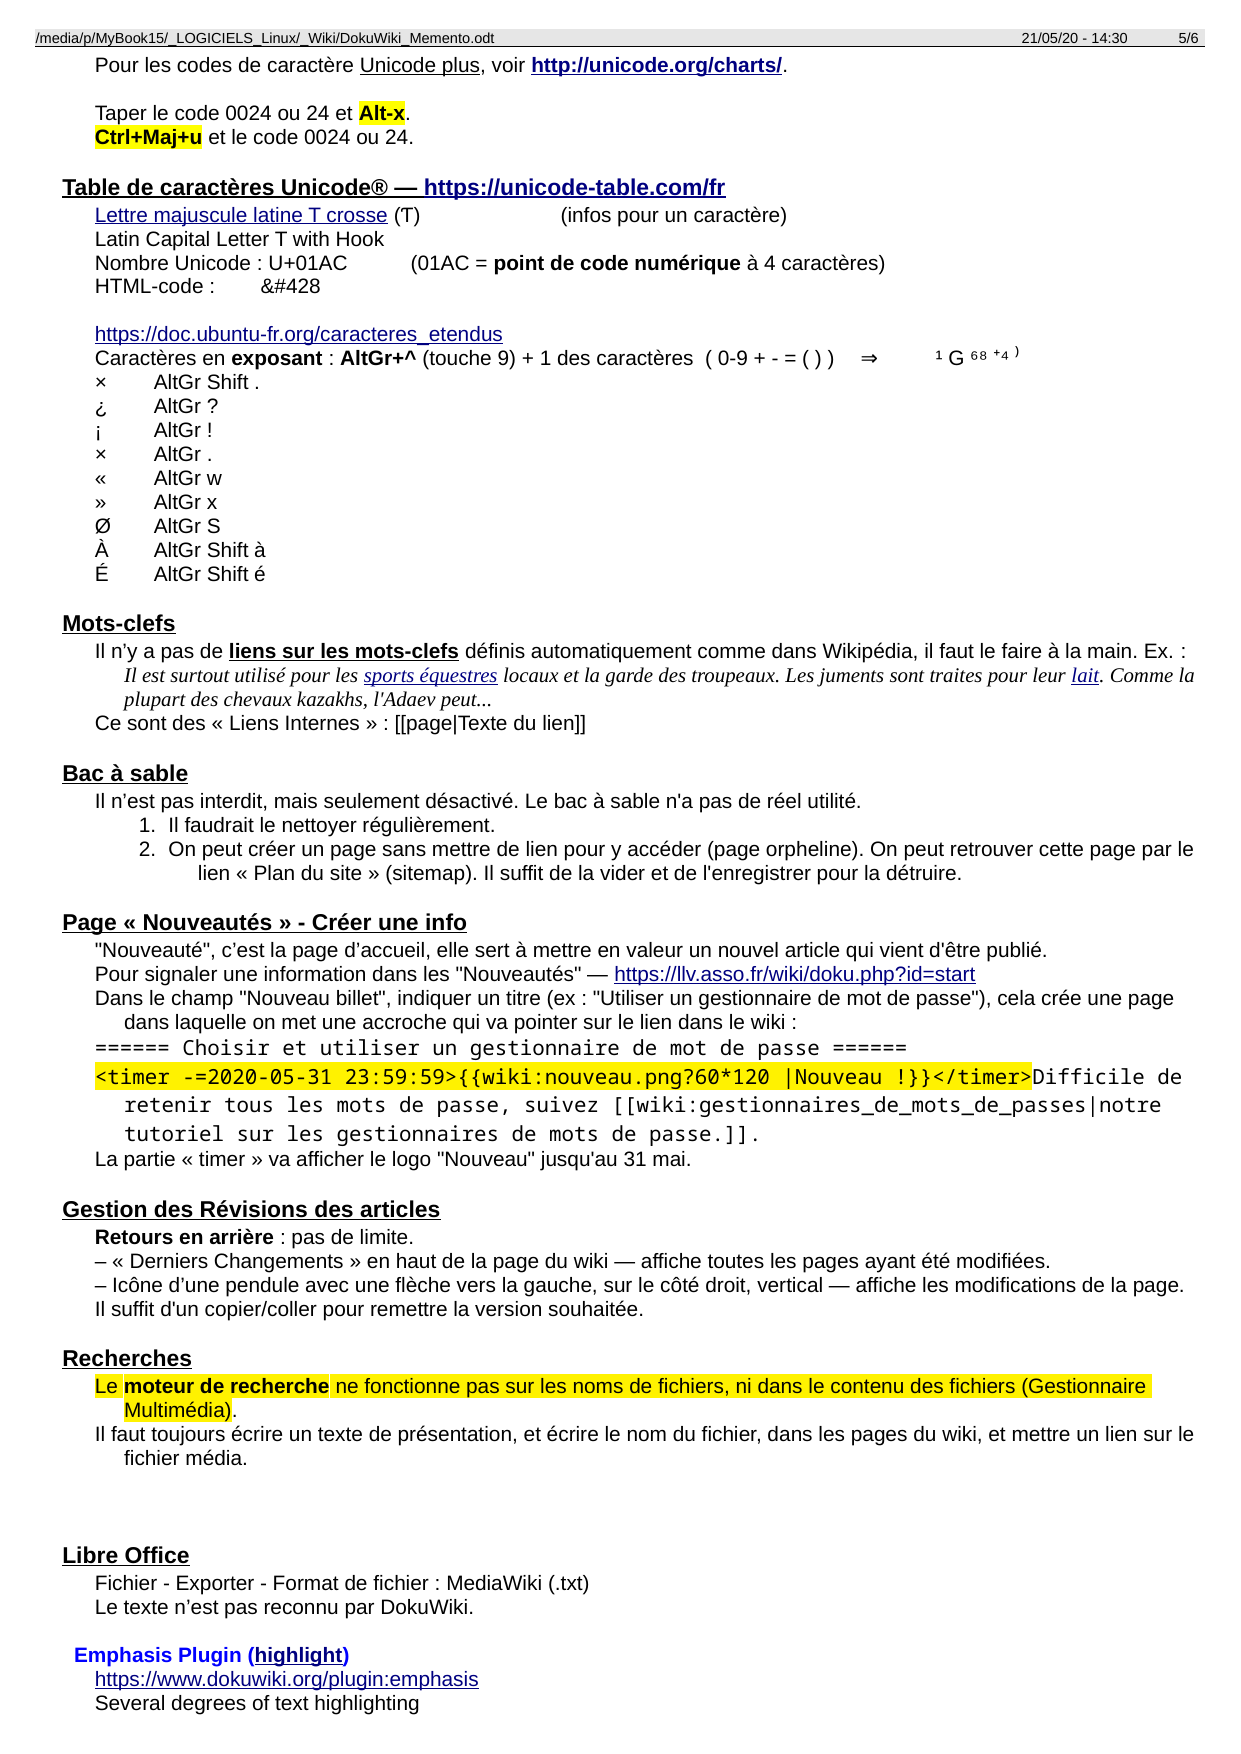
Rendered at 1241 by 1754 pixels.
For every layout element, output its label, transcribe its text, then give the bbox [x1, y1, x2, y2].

text Il n’y a pas de liens sur les mots-clefs définis automatiquement comme dans Wikipédia, il faut le faire à la main. Ex. : Il est surtout utilisé pour les sports équestres locaux et la garde des troupeaux. Les juments sont traites pour leur lait. Comme la plupart des chevaux kazakhs, l'Adaev peut... [94, 639, 1205, 711]
text Ø AltGr S [94, 514, 1205, 538]
text ====== Choisir et utiliser un gestionnaire de mot de passe ====== [94, 1033, 1205, 1062]
text – « Derniers Changements » en haut de la page du wiki — affiche toutes les pages ayant été modifiées. [94, 1248, 1205, 1272]
text HTML-code : &#428 [94, 274, 1205, 298]
subtitle Bac à sable [62, 760, 1205, 786]
text Nombre Unicode : U+01AC (01AC = point de code numérique à 4 caractères) [94, 250, 1205, 274]
text La partie « timer » va afficher le logo "Nouveau" jusqu'au 31 mai. [94, 1147, 1205, 1171]
text Pour les codes de caractère Unicode plus, voir http://unicode.org/charts/. [94, 53, 1205, 77]
text Taper le code 0024 ou 24 et Alt-x. [94, 101, 1205, 125]
subtitle Emphasis Plugin (highlight) [74, 1643, 1205, 1667]
text https://www.dokuwiki.org/plugin:emphasis [94, 1667, 1205, 1691]
text "Nouveauté", c’est la page d’accueil, elle sert à mettre en valeur un nouvel article qui vient d'être publié. [94, 938, 1205, 962]
text É AltGr Shift é [94, 562, 1205, 586]
text » AltGr x [94, 490, 1205, 514]
text Il n’est pas interdit, mais seulement désactivé. Le bac à sable n'a pas de réel utilité. [94, 788, 1205, 812]
text Le moteur de recherche ne fonctionne pas sur les noms de fichiers, ni dans le contenu des fichiers (Gestionnaire Multimédia). [94, 1374, 1205, 1422]
text Dans le champ "Nouveau billet", indiquer un titre (ex : "Utiliser un gestionnaire de mot de passe"), cela crée une page dans laquelle on met une accroche qui va pointer sur le lien dans le wiki : [94, 986, 1205, 1033]
text Pour signaler une information dans les "Nouveautés" — https://llv.asso.fr/wiki/doku.php?id=start [94, 962, 1205, 986]
subtitle Page « Nouveautés » - Créer une info [62, 909, 1205, 935]
text ¡ AltGr ! [94, 418, 1205, 442]
subtitle Libre Office [62, 1542, 1205, 1568]
subtitle Mots-clefs [62, 610, 1205, 637]
text Le texte n’est pas reconnu par DokuWiki. [94, 1595, 1205, 1619]
text À AltGr Shift à [94, 538, 1205, 562]
text × AltGr Shift . [94, 370, 1205, 394]
subtitle Recherches [62, 1345, 1205, 1371]
subtitle Table de caractères Unicode® — https://unicode-table.com/fr [62, 174, 1205, 200]
text Ce sont des « Liens Internes » : [[page|Texte du lien]] [94, 711, 1205, 735]
text Il suffit d'un copier/coller pour remettre la version souhaitée. [94, 1296, 1205, 1320]
text Il faut toujours écrire un texte de présentation, et écrire le nom du fichier, dans les pages du wiki, et mettre un lien sur le fichier média. [94, 1422, 1205, 1469]
subtitle Gestion des Révisions des articles [62, 1196, 1205, 1222]
text https://doc.ubuntu-fr.org/caracteres_etendus [94, 322, 1205, 346]
list On peut créer un page sans mettre de lien pour y accéder (page orpheline). On peut retrouver cette page par le lien « Plan du site » (sitemap). Il suffit de la vider et de l'enregistrer pour la détruire. [139, 836, 1205, 884]
text Lettre majuscule latine T crosse (Ƭ) (infos pour un caractère) [94, 202, 1205, 226]
text « AltGr w [94, 466, 1205, 490]
text × AltGr . [94, 442, 1205, 466]
text Caractères en exposant : AltGr+^ (touche 9) + 1 des caractères ( 0-9 + - = ( ) ) ⇒ ¹ G ⁶⁸ ⁺⁴ ⁾ [94, 346, 1205, 370]
text <timer -=2020-05-31 23:59:59>{{wiki:nouveau.png?60*120 |Nouveau !}}</timer>Difficile de retenir tous les mots de passe, suivez [[wiki:gestionnaires_de_mots_de_passes|notre tutoriel sur les gestionnaires de mots de passe.]]. [94, 1062, 1205, 1147]
text Latin Capital Letter T with Hook [94, 226, 1205, 250]
text Fichier - Exporter - Format de fichier : MediaWiki (.txt) [94, 1571, 1205, 1595]
text ¿ AltGr ? [94, 394, 1205, 418]
text – Icône d’une pendule avec une flèche vers la gauche, sur le côté droit, vertical — affiche les modifications de la page. [94, 1272, 1205, 1296]
text Ctrl+Maj+u et le code 0024 ou 24. [94, 125, 1205, 149]
text Several degrees of text highlighting [94, 1691, 1205, 1714]
text Retours en arrière : pas de limite. [94, 1224, 1205, 1248]
list Il faudrait le nettoyer régulièrement. [139, 812, 1205, 836]
